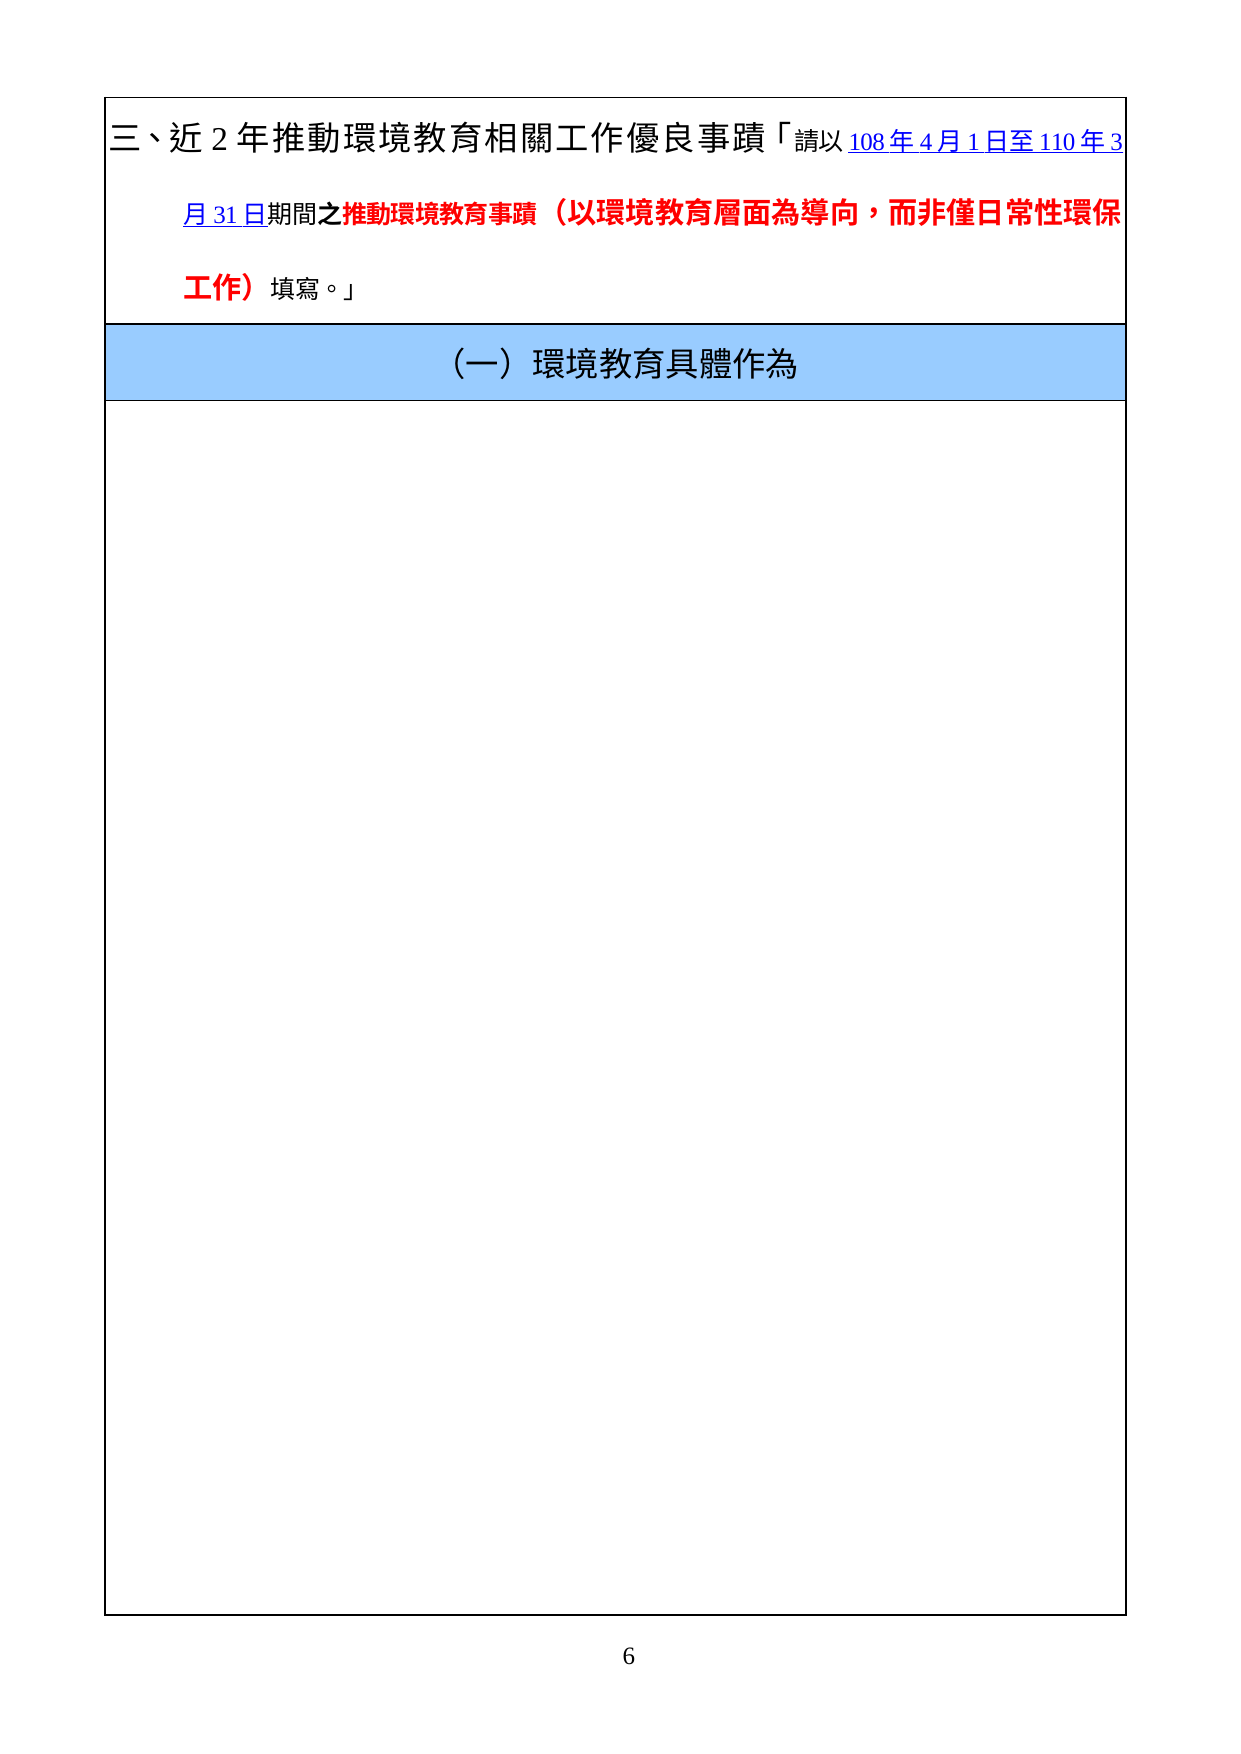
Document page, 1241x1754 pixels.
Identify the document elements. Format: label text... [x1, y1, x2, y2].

table_cell [106, 401, 1125, 1614]
table_cell （一）環境教育具體作為 [106, 325, 1125, 400]
table_header 三、近2年推動環境教育相關工作優良事蹟「請以108年4月1日至110年3月31日期間之推動環境教育事蹟（以環境教育層面為導向，而非僅日常性環保工作）填寫。」 [106, 98, 1125, 323]
